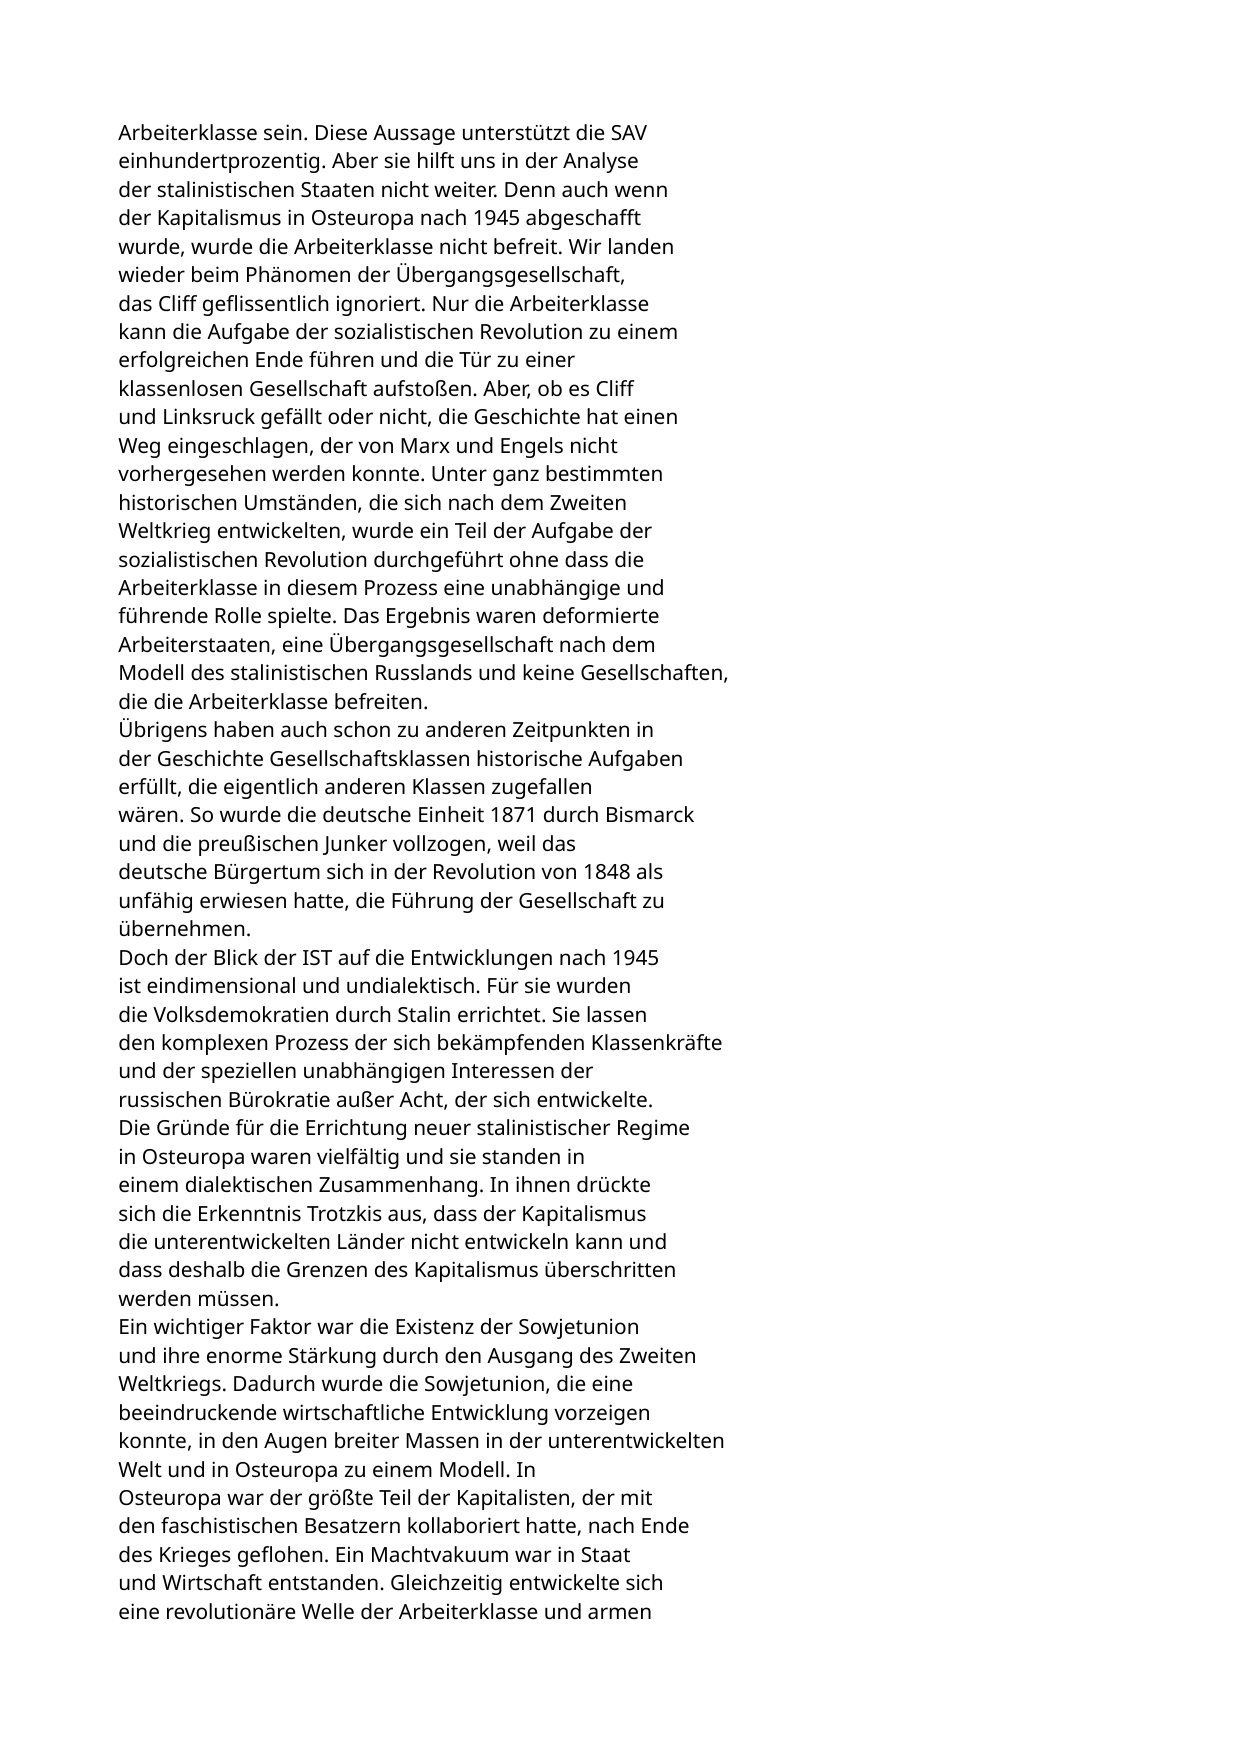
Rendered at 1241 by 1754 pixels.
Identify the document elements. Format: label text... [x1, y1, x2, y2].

text wurde, wurde die Arbeiterklasse nicht befreit. Wir landen [118, 232, 1122, 260]
text erfüllt, die eigentlich anderen Klassen zugefallen [118, 772, 1122, 801]
text die die Arbeiterklasse befreiten. [118, 687, 1122, 715]
text den faschistischen Besatzern kollaboriert hatte, nach Ende [118, 1512, 1122, 1540]
text kann die Aufgabe der sozialistischen Revolution zu einem [118, 317, 1122, 346]
text Übrigens haben auch schon zu anderen Zeitpunkten in [118, 715, 1122, 744]
text Weltkrieg entwickelten, wurde ein Teil der Aufgabe der [118, 516, 1122, 545]
text die Volksdemokratien durch Stalin errichtet. Sie lassen [118, 1000, 1122, 1028]
text dass deshalb die Grenzen des Kapitalismus überschritten [118, 1256, 1122, 1284]
text unfähig erwiesen hatte, die Führung der Gesellschaft zu [118, 886, 1122, 914]
text und der speziellen unabhängigen Interessen der [118, 1057, 1122, 1085]
text vorhergesehen werden konnte. Unter ganz bestimmten [118, 459, 1122, 488]
text die unterentwickelten Länder nicht entwickeln kann und [118, 1227, 1122, 1256]
text Arbeiterstaaten, eine Übergangsgesellschaft nach dem [118, 630, 1122, 658]
text einhundertprozentig. Aber sie hilft uns in der Analyse [118, 147, 1122, 175]
text konnte, in den Augen breiter Massen in der unterentwickelten [118, 1426, 1122, 1455]
text Arbeiterklasse in diesem Prozess eine unabhängige und [118, 573, 1122, 602]
text der Geschichte Gesellschaftsklassen historische Aufgaben [118, 744, 1122, 772]
text historischen Umständen, die sich nach dem Zweiten [118, 488, 1122, 516]
text klassenlosen Gesellschaft aufstoßen. Aber, ob es Cliff [118, 374, 1122, 402]
text Weltkriegs. Dadurch wurde die Sowjetunion, die eine [118, 1369, 1122, 1398]
text russischen Bürokratie außer Acht, der sich entwickelte. [118, 1085, 1122, 1113]
text Doch der Blick der IST auf die Entwicklungen nach 1945 [118, 943, 1122, 971]
text eine revolutionäre Welle der Arbeiterklasse und armen [118, 1597, 1122, 1625]
text und Wirtschaft entstanden. Gleichzeitig entwickelte sich [118, 1568, 1122, 1597]
text und die preußischen Junker vollzogen, weil das [118, 829, 1122, 857]
text das Cliff geflissentlich ignoriert. Nur die Arbeiterklasse [118, 289, 1122, 317]
text der stalinistischen Staaten nicht weiter. Denn auch wenn [118, 175, 1122, 203]
text des Krieges geflohen. Ein Machtvakuum war in Staat [118, 1540, 1122, 1568]
text wären. So wurde die deutsche Einheit 1871 durch Bismarck [118, 801, 1122, 829]
text deutsche Bürgertum sich in der Revolution von 1848 als [118, 857, 1122, 886]
text Modell des stalinistischen Russlands und keine Gesellschaften, [118, 658, 1122, 687]
text der Kapitalismus in Osteuropa nach 1945 abgeschafft [118, 203, 1122, 232]
text in Osteuropa waren vielfältig und sie standen in [118, 1142, 1122, 1170]
text sozialistischen Revolution durchgeführt ohne dass die [118, 545, 1122, 573]
text den komplexen Prozess der sich bekämpfenden Klassenkräfte [118, 1028, 1122, 1057]
text erfolgreichen Ende führen und die Tür zu einer [118, 346, 1122, 374]
text Arbeiterklasse sein. Diese Aussage unterstützt die SAV [118, 118, 1122, 147]
text ist eindimensional und undialektisch. Für sie wurden [118, 971, 1122, 1000]
text und Linksruck gefällt oder nicht, die Geschichte hat einen [118, 402, 1122, 431]
text übernehmen. [118, 914, 1122, 943]
text einem dialektischen Zusammenhang. In ihnen drückte [118, 1170, 1122, 1199]
text werden müssen. [118, 1284, 1122, 1312]
text Ein wichtiger Faktor war die Existenz der Sowjetunion [118, 1312, 1122, 1341]
text Welt und in Osteuropa zu einem Modell. In [118, 1455, 1122, 1483]
text und ihre enorme Stärkung durch den Ausgang des Zweiten [118, 1341, 1122, 1369]
text führende Rolle spielte. Das Ergebnis waren deformierte [118, 602, 1122, 630]
text Die Gründe für die Errichtung neuer stalinistischer Regime [118, 1113, 1122, 1142]
text sich die Erkenntnis Trotzkis aus, dass der Kapitalismus [118, 1199, 1122, 1227]
text Weg eingeschlagen, der von Marx und Engels nicht [118, 431, 1122, 459]
text beeindruckende wirtschaftliche Entwicklung vorzeigen [118, 1398, 1122, 1426]
text wieder beim Phänomen der Übergangsgesellschaft, [118, 260, 1122, 289]
text Osteuropa war der größte Teil der Kapitalisten, der mit [118, 1483, 1122, 1512]
